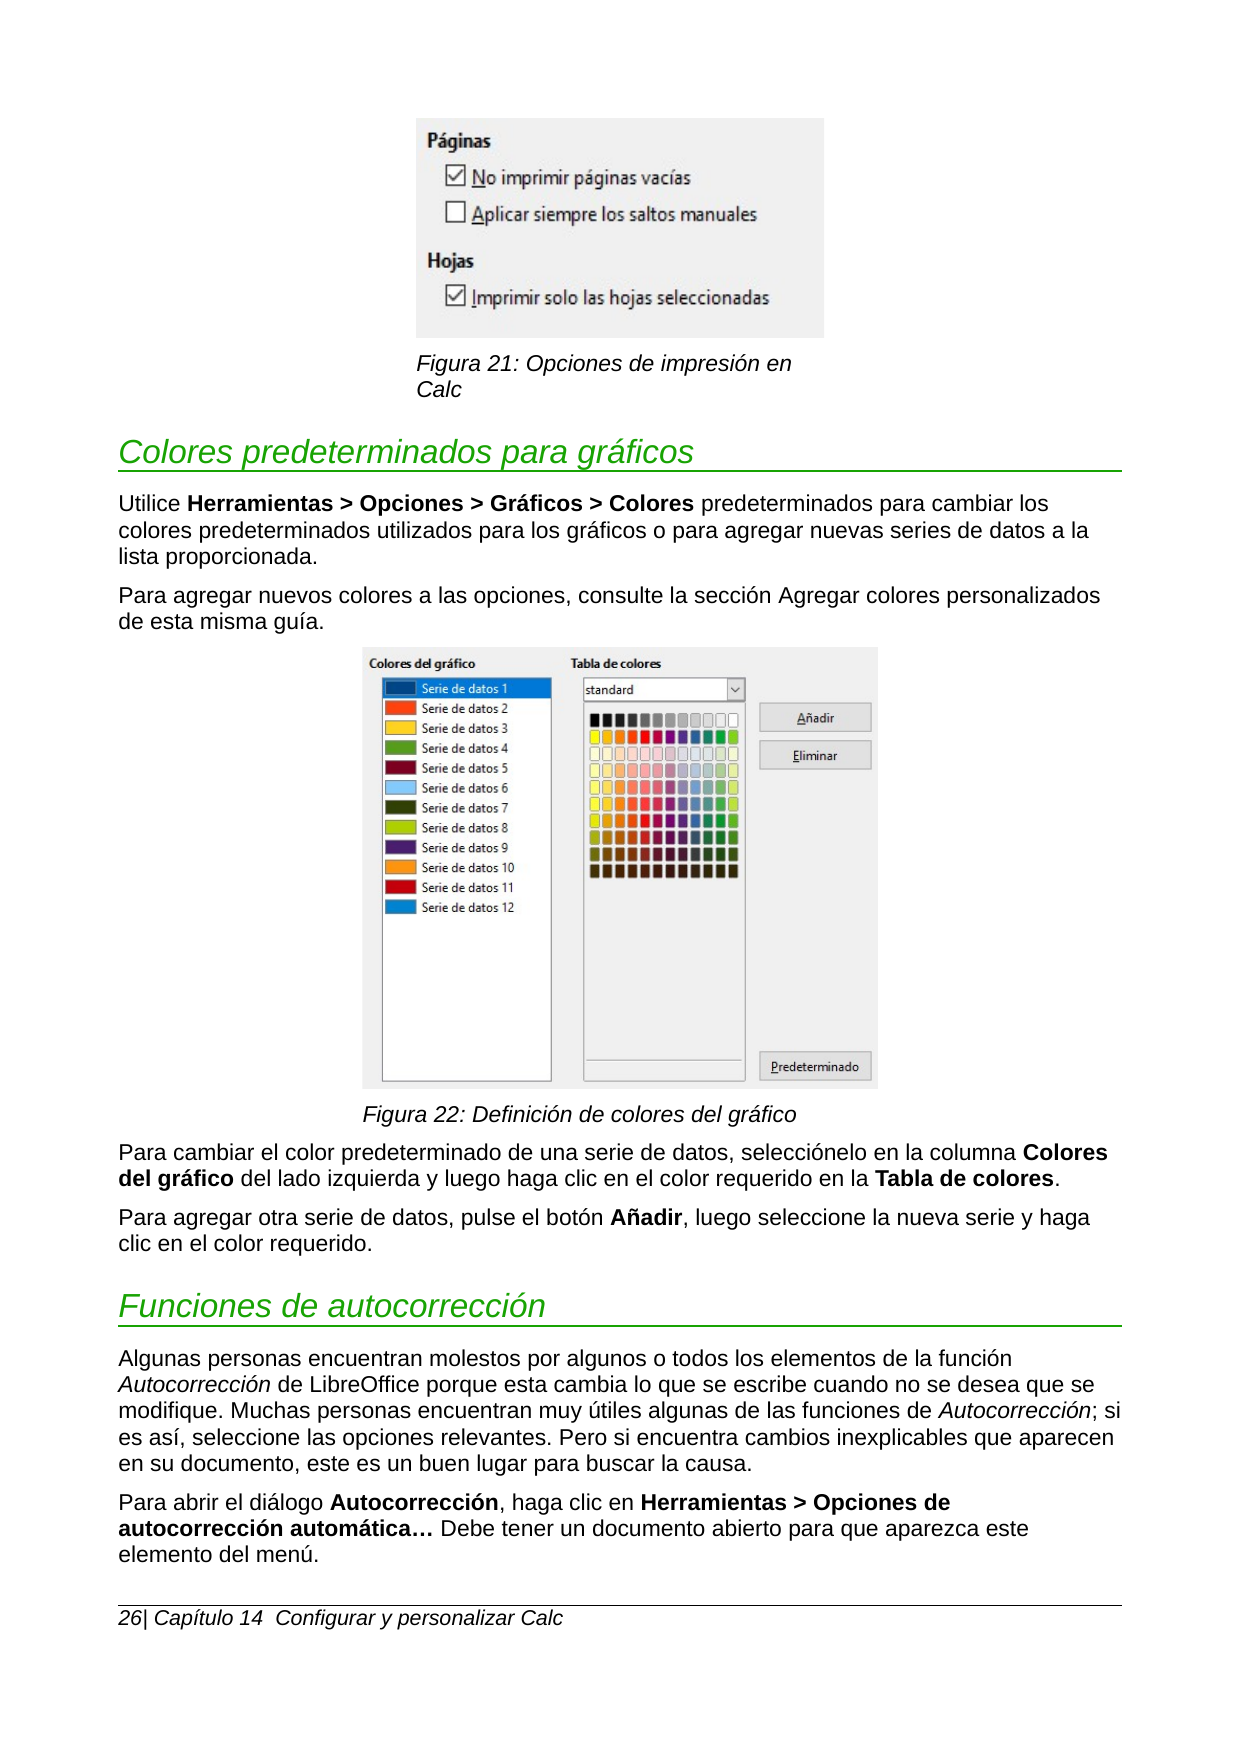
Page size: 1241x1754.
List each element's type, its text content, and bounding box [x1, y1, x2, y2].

text Para cambiar el color predeterminado de una serie de datos, selecciónelo en la columna Colores del gráfico del lado izquierda y luego haga clic en el color requerido en la Tabla de colores. [118, 1139, 1122, 1192]
text Para abrir el diálogo Autocorrección, haga clic en Herramientas > Opciones de autocorrección automática… Debe tener un documento abierto para que aparezca este elemento del menú. [118, 1489, 1122, 1568]
picture [362, 647, 878, 1089]
picture [416, 118, 825, 338]
text Figura 21: Opciones de impresión en Calc [416, 350, 824, 402]
text Algunas personas encuentran molestos por algunos o todos los elementos de la función Autocorrección de LibreOffice porque esta cambia lo que se escribe cuando no se desea que se modifique. Muchas personas encuentran muy útiles algunas de las funciones de Autocorrección; si es así, seleccione las opciones relevantes. Pero si encuentra cambios inexplicables que aparecen en su documento, este es un buen lugar para buscar la causa. [118, 1344, 1122, 1476]
text Para agregar otra serie de datos, pulse el botón Añadir, luego seleccione la nueva serie y haga clic en el color requerido. [118, 1204, 1122, 1257]
subtitle Colores predeterminados para gráficos [118, 432, 1122, 470]
text Utilice Herramientas > Opciones > Gráficos > Colores predeterminados para cambiar los colores predeterminados utilizados para los gráficos o para agregar nuevas series de datos a la lista proporcionada. [118, 490, 1122, 569]
subtitle Funciones de autocorrección [118, 1286, 1122, 1325]
text Figura 22: Definición de colores del gráfico [362, 1101, 878, 1127]
text Para agregar nuevos colores a las opciones, consulte la sección Agregar colores personalizados de esta misma guía. [118, 582, 1122, 634]
